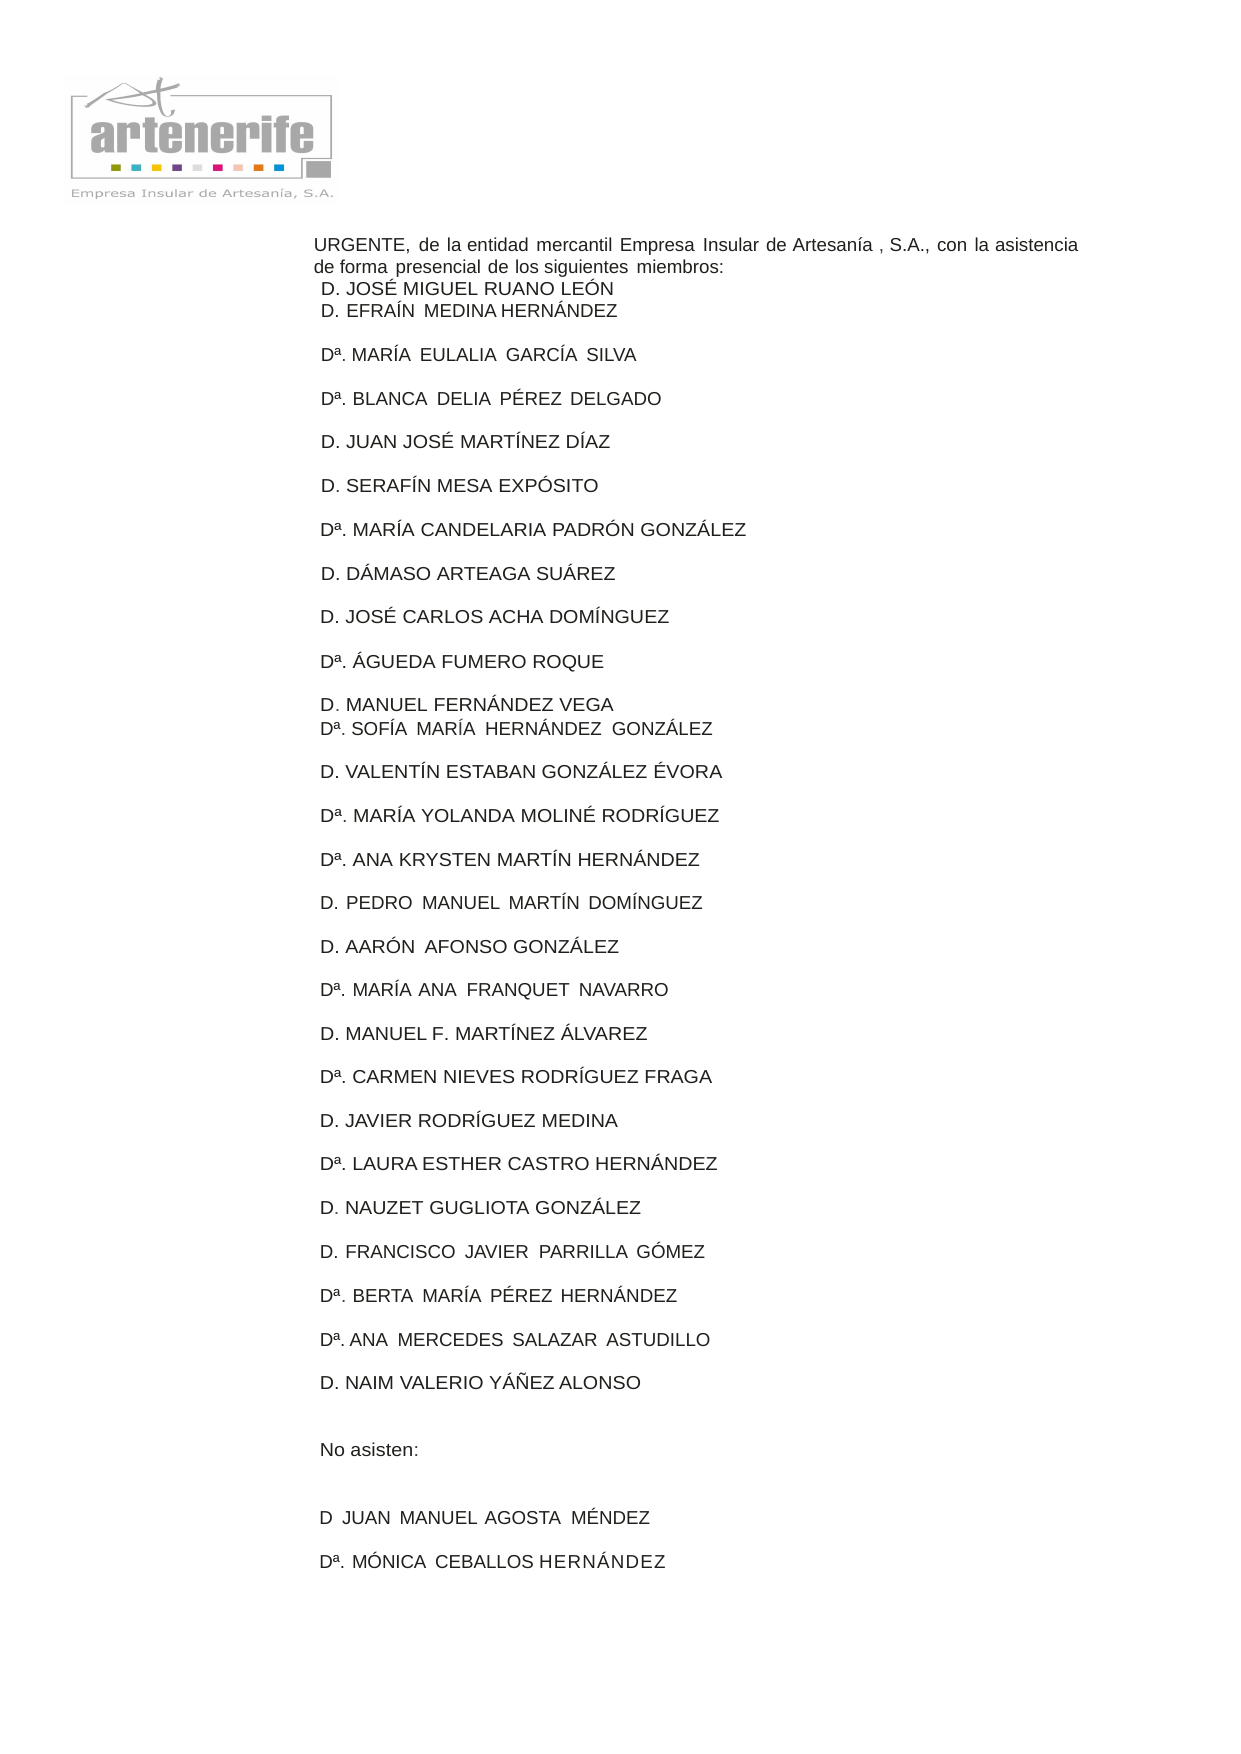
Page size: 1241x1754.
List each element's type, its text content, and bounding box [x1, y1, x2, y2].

picture [62, 75, 341, 205]
text URGENTE, de la entidad mercantil Empresa Insular de Artesanía , S.A., con la asistencia de forma presencial de los siguientes miembros: [313, 233, 1078, 277]
text Dª. BERTA MARÍA PÉREZ HERNÁNDEZ [317, 1285, 1078, 1306]
text Dª. MÓNICA CEBALLOS HERNÁNDEZ [317, 1551, 1078, 1573]
text D. JUAN JOSÉ MARTÍNEZ DÍAZ [318, 431, 1078, 453]
text D. JOSÉ MIGUEL RUANO LEÓN [318, 278, 1078, 299]
text Dª. LAURA ESTHER CASTRO HERNÁNDEZ [317, 1153, 1078, 1175]
text Dª. ANA KRYSTEN MARTÍN HERNÁNDEZ [318, 849, 1078, 870]
text D. JAVIER RODRÍGUEZ MEDINA [317, 1109, 1078, 1131]
text D. AARÓN AFONSO GONZÁLEZ [318, 935, 1078, 957]
text D. EFRAÍN MEDINA HERNÁNDEZ [318, 300, 1078, 322]
text D. VALENTÍN ESTABAN GONZÁLEZ ÉVORA [318, 761, 1078, 782]
text Dª. MARÍA CANDELARIA PADRÓN GONZÁLEZ [318, 519, 1078, 541]
text Dª. ANA MERCEDES SALAZAR ASTUDILLO [317, 1328, 1078, 1350]
text D. MANUEL F. MARTÍNEZ ÁLVAREZ [318, 1023, 1078, 1044]
text D. PEDRO MANUEL MARTÍN DOMÍNGUEZ [318, 892, 1078, 914]
text D. MANUEL FERNÁNDEZ VEGA [318, 694, 1078, 716]
list JUAN MANUEL AGOSTA MÉNDEZ [317, 1507, 1078, 1528]
text D. DÁMASO ARTEAGA SUÁREZ [318, 562, 1078, 584]
text Dª. SOFÍA MARÍA HERNÁNDEZ GONZÁLEZ [318, 717, 1078, 739]
text D. FRANCISCO JAVIER PARRILLA GÓMEZ [317, 1241, 1078, 1262]
text D. SERAFÍN MESA EXPÓSITO [318, 475, 1078, 496]
text Dª. MARÍA EULALIA GARCÍA SILVA [318, 344, 1078, 366]
text Dª. MARÍA ANA FRANQUET NAVARRO [318, 979, 1078, 1001]
text Dª. BLANCA DELIA PÉREZ DELGADO [318, 388, 1078, 409]
text Dª. MARÍA YOLANDA MOLINÉ RODRÍGUEZ [318, 805, 1078, 826]
text D. NAUZET GUGLIOTA GONZÁLEZ [317, 1197, 1078, 1218]
text D. JOSÉ CARLOS ACHA DOMÍNGUEZ [318, 606, 1078, 627]
text D. NAIM VALERIO YÁÑEZ ALONSO [317, 1372, 1078, 1393]
text No asisten: [317, 1439, 1078, 1461]
text Dª. ÁGUEDA FUMERO ROQUE [318, 651, 1078, 672]
text Dª. CARMEN NIEVES RODRÍGUEZ FRAGA [317, 1066, 1078, 1088]
